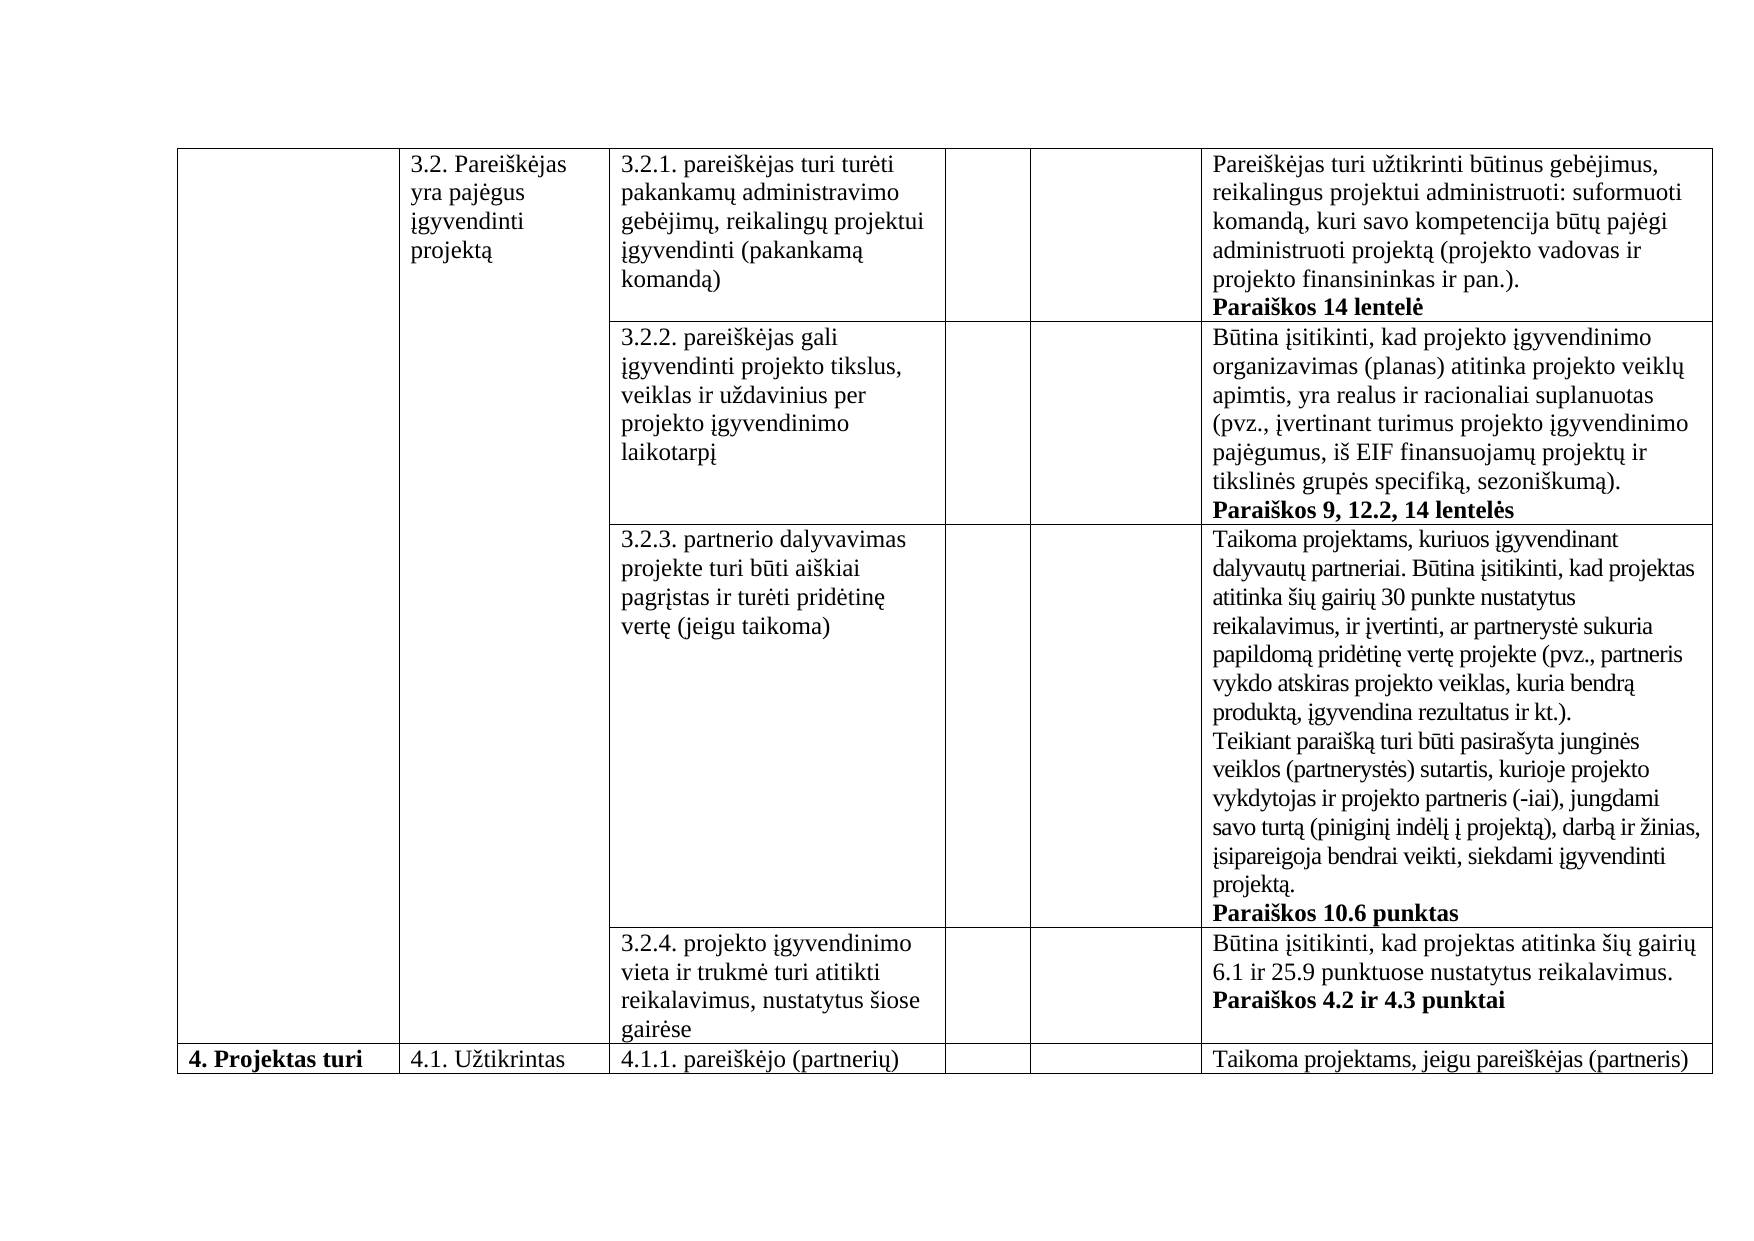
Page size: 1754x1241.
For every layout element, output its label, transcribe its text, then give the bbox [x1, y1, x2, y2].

table_cell 4. Projektas turi [178, 1044, 399, 1073]
table_cell [1031, 928, 1201, 1043]
table_cell [1031, 322, 1201, 523]
table_cell [946, 149, 1030, 321]
table_cell 4.1. Užtikrintas [400, 1044, 609, 1073]
table_cell 3.2.4. projekto įgyvendinimo vieta ir trukmė turi atitikti reikalavimus, nustatytus šiose gairėse [610, 928, 945, 1043]
table_cell 3.2.1. pareiškėjas turi turėti pakankamų administravimo gebėjimų, reikalingų projektui įgyvendinti (pakankamą komandą) [610, 149, 945, 321]
table_cell Taikoma projektams, kuriuos įgyvendinant dalyvautų partneriai. Būtina įsitikinti, kad projektas atitinka šių gairių 30 punkte nustatytus reikalavimus, ir įvertinti, ar partnerystė sukuria papildomą pridėtinę vertę projekte (pvz., partneris vykdo atskiras projekto veiklas, kuria bendrą produktą, įgyvendina rezultatus ir kt.). Teikiant paraišką turi būti pasirašyta junginės veiklos (partnerystės) sutartis, kurioje projekto vykdytojas ir projekto partneris (-iai), jungdami savo turtą (piniginį indėlį į projektą), darbą ir žinias, įsipareigoja bendrai veikti, siekdami įgyvendinti projektą. Paraiškos 10.6 punktas [1202, 525, 1712, 927]
table_cell Būtina įsitikinti, kad projekto įgyvendinimo organizavimas (planas) atitinka projekto veiklų apimtis, yra realus ir racionaliai suplanuotas (pvz., įvertinant turimus projekto įgyvendinimo pajėgumus, iš EIF finansuojamų projektų ir tikslinės grupės specifiką, sezoniškumą). Paraiškos 9, 12.2, 14 lentelės [1202, 322, 1712, 523]
table_cell Būtina įsitikinti, kad projektas atitinka šių gairių 6.1 ir 25.9 punktuose nustatytus reikalavimus. Paraiškos 4.2 ir 4.3 punktai [1202, 928, 1712, 1043]
table_cell [1031, 149, 1201, 321]
table_cell [178, 149, 399, 1043]
table_cell 3.2.2. pareiškėjas gali įgyvendinti projekto tikslus, veiklas ir uždavinius per projekto įgyvendinimo laikotarpį [610, 322, 945, 523]
table_cell [1031, 1044, 1201, 1073]
table_cell 4.1.1. pareiškėjo (partnerių) [610, 1044, 945, 1073]
table_cell Taikoma projektams, jeigu pareiškėjas (partneris) [1202, 1044, 1712, 1073]
table_cell [946, 1044, 1030, 1073]
table_cell [946, 525, 1030, 927]
table_cell 3.2. Pareiškėjas yra pajėgus įgyvendinti projektą [400, 149, 609, 1043]
table_cell Pareiškėjas turi užtikrinti būtinus gebėjimus, reikalingus projektui administruoti: suformuoti komandą, kuri savo kompetencija būtų pajėgi administruoti projektą (projekto vadovas ir projekto finansininkas ir pan.). Paraiškos 14 lentelė [1202, 149, 1712, 321]
table_cell [1031, 525, 1201, 927]
table_cell [946, 928, 1030, 1043]
table_cell 3.2.3. partnerio dalyvavimas projekte turi būti aiškiai pagrįstas ir turėti pridėtinę vertę (jeigu taikoma) [610, 525, 945, 927]
table_cell [946, 322, 1030, 523]
